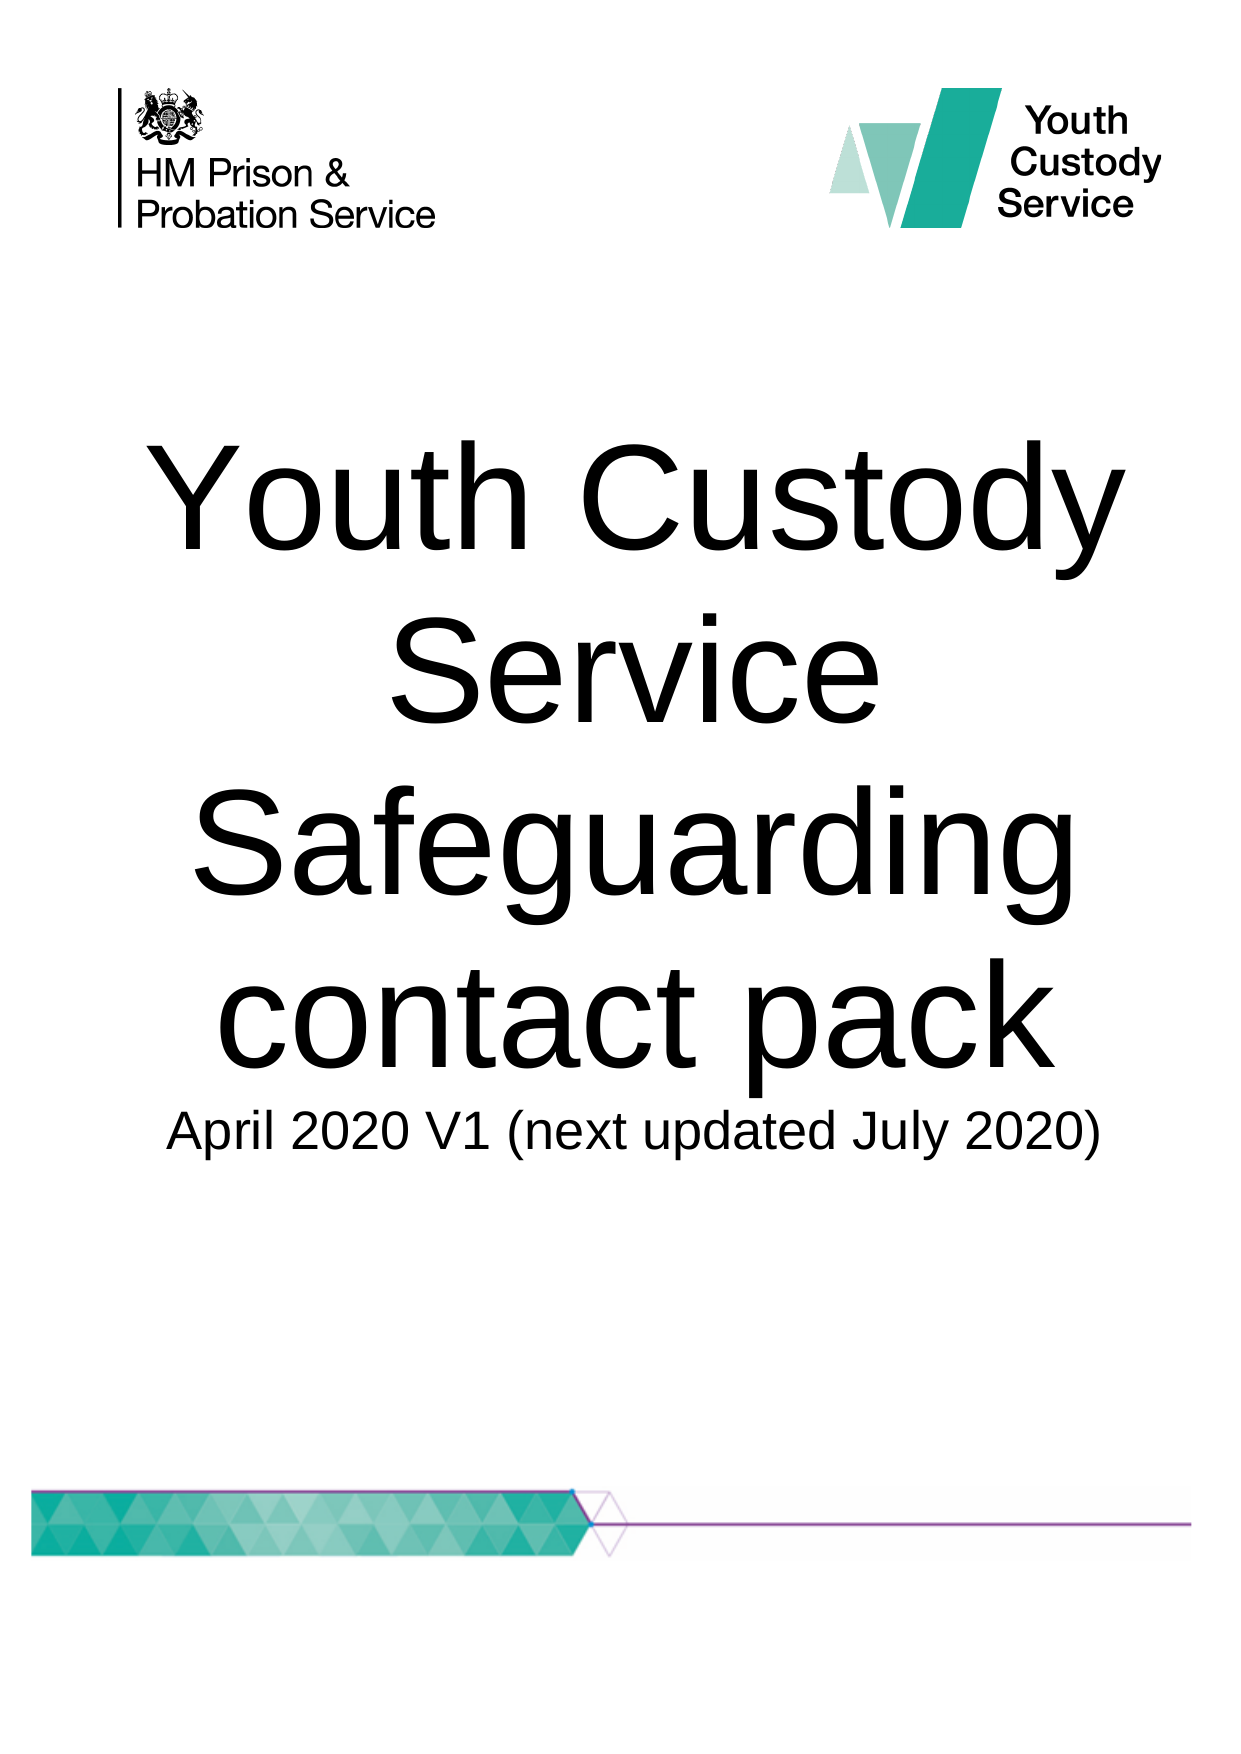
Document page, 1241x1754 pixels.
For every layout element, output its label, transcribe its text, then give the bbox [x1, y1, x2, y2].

text Youth Custody Service Safeguarding contact pack [118, 409, 1152, 1099]
text April 2020 V1 (next updated July 2020) [118, 1099, 1152, 1161]
